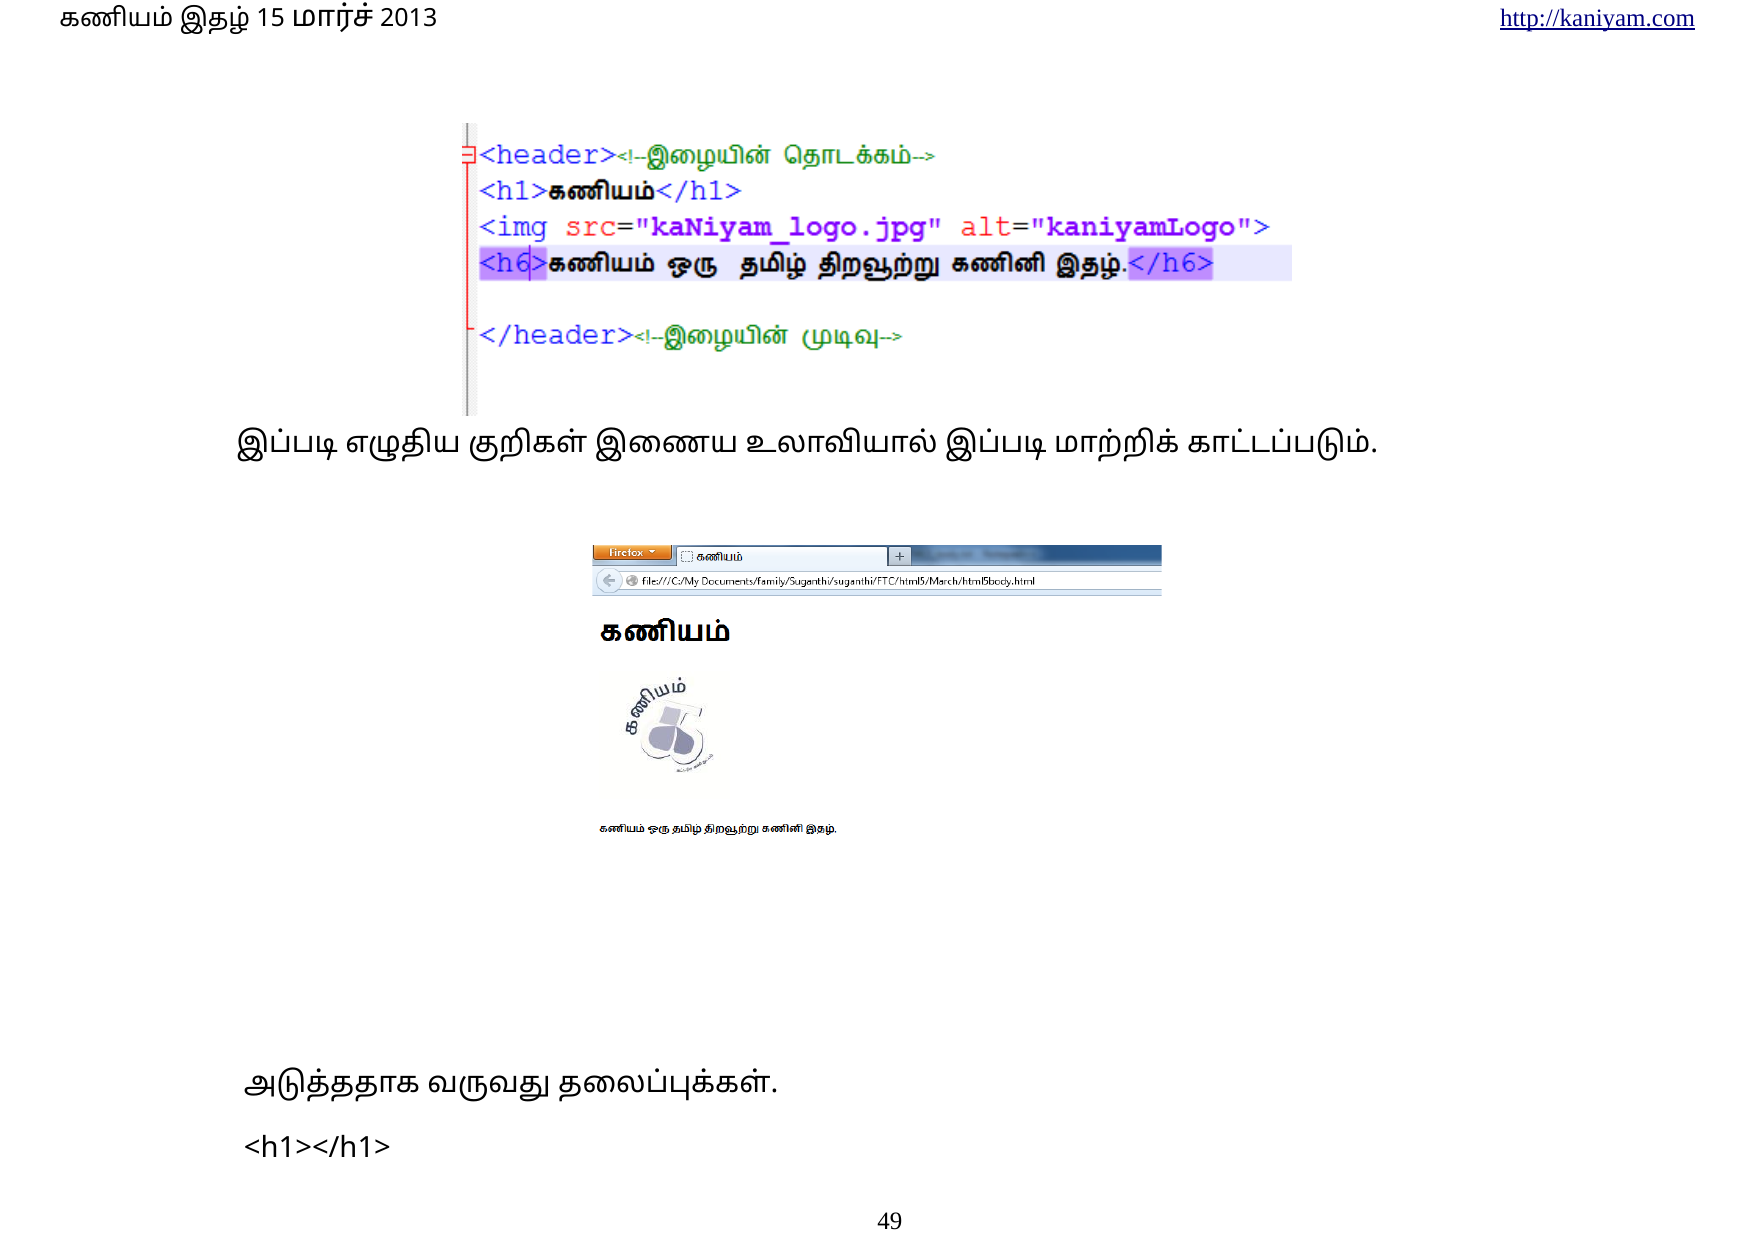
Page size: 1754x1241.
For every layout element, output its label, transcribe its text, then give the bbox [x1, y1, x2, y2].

text அடுத்ததாக வருவது தலைப்புக்கள். [172, 1061, 1695, 1104]
picture [462, 123, 1292, 416]
text <h1></h1> [172, 1126, 1695, 1166]
text இப்படி எழுதிய குறிகள் இணைய உலாவியால் இப்படி மாற்றிக் காட்டப்படும். [172, 421, 1695, 464]
